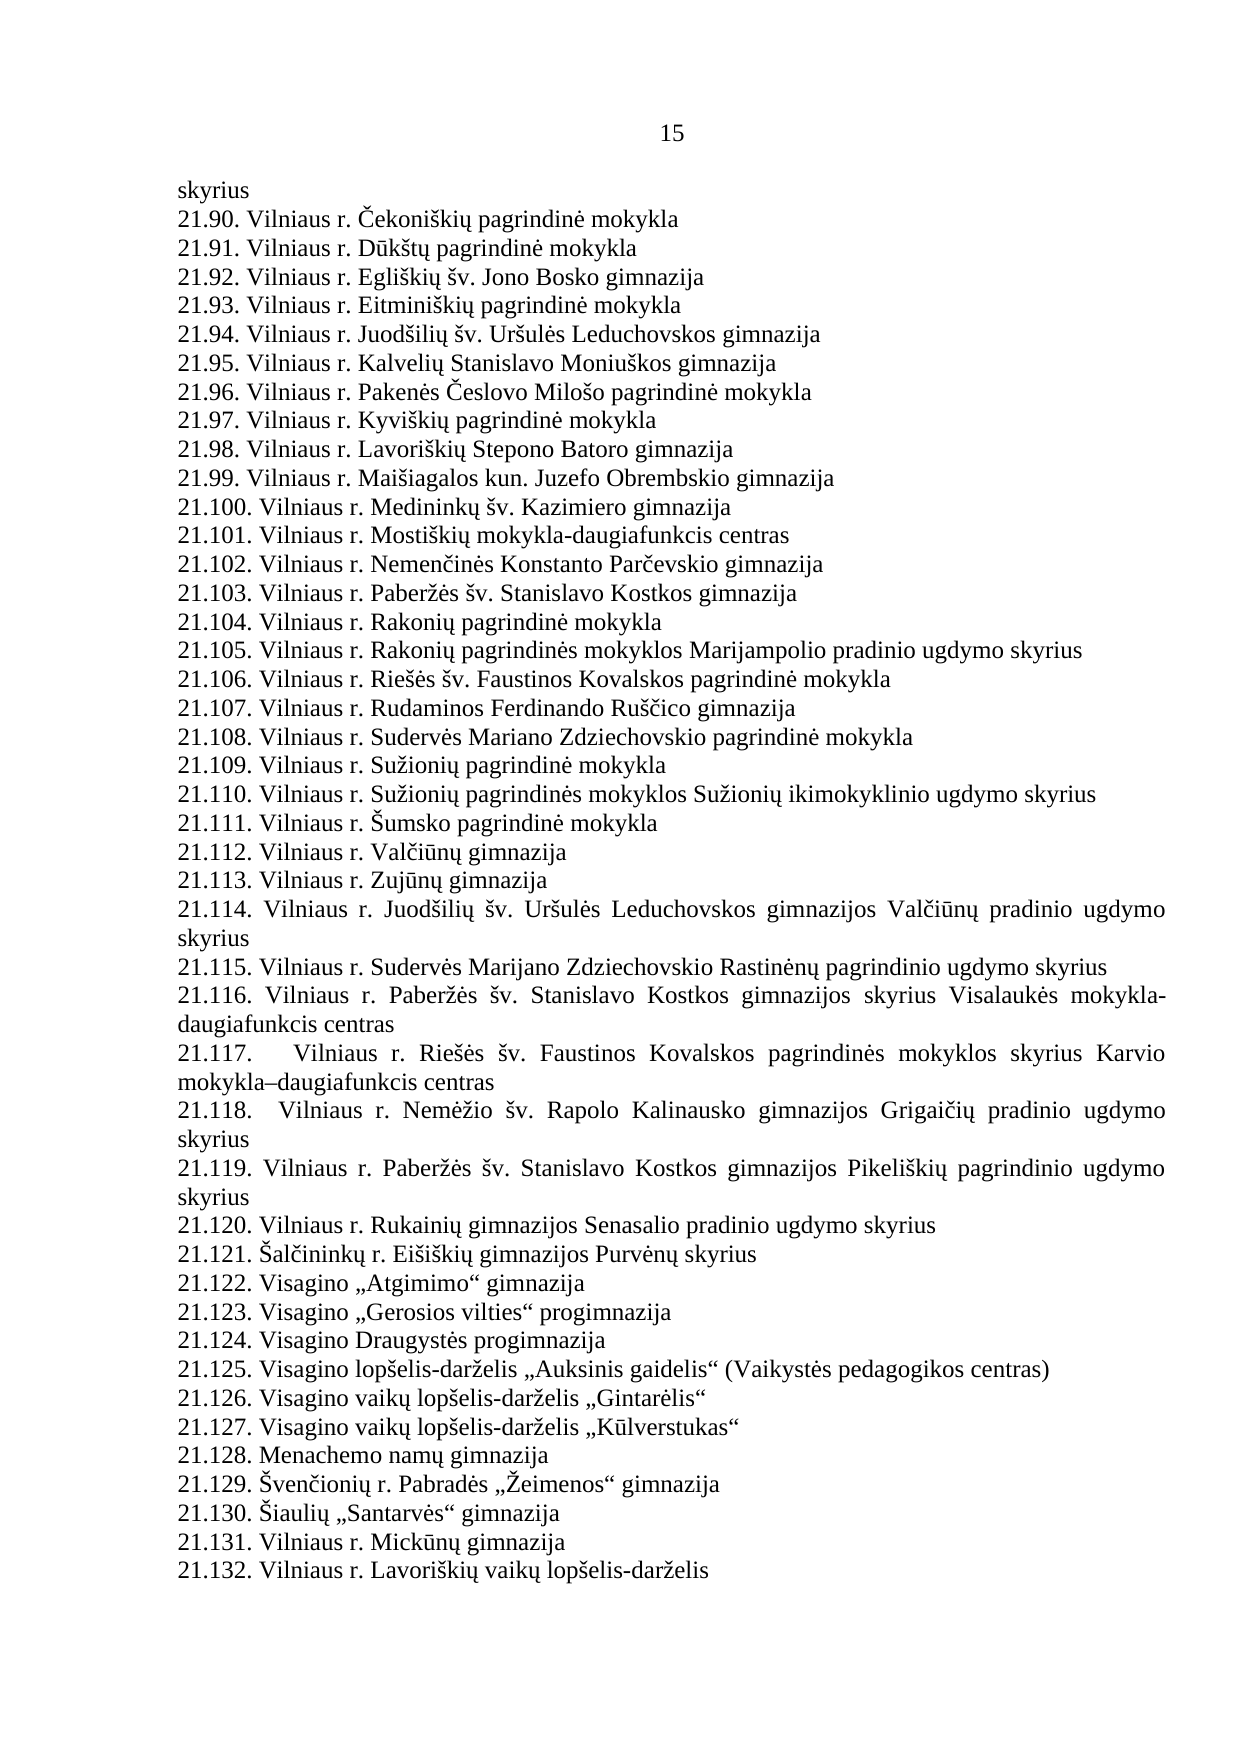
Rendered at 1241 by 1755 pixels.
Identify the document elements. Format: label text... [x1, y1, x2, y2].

text 21.91. Vilniaus r. Dūkštų pagrindinė mokykla [177, 233, 1167, 262]
text skyrius [177, 176, 1167, 204]
text 21.113. Vilniaus r. Zujūnų gimnazija [177, 866, 1167, 894]
text 21.130. Šiaulių „Santarvės“ gimnazija [177, 1498, 1167, 1527]
text 21.97. Vilniaus r. Kyviškių pagrindinė mokykla [177, 406, 1167, 434]
text 21.123. Visagino „Gerosios vilties“ progimnazija [177, 1297, 1167, 1326]
text 21.95. Vilniaus r. Kalvelių Stanislavo Moniuškos gimnazija [177, 348, 1167, 377]
text 21.98. Vilniaus r. Lavoriškių Stepono Batoro gimnazija [177, 434, 1167, 463]
text 21.116. Vilniaus r. Paberžės šv. Stanislavo Kostkos gimnazijos skyrius Visalaukės mokykla- daugiafunkcis centras [177, 981, 1167, 1038]
text 21.122. Visagino „Atgimimo“ gimnazija [177, 1268, 1167, 1297]
text 21.119. Vilniaus r. Paberžės šv. Stanislavo Kostkos gimnazijos Pikeliškių pagrindinio ugdymo skyrius [177, 1153, 1167, 1211]
text 21.129. Švenčionių r. Pabradės „Žeimenos“ gimnazija [177, 1469, 1167, 1498]
text 21.105. Vilniaus r. Rakonių pagrindinės mokyklos Marijampolio pradinio ugdymo skyrius [177, 636, 1167, 664]
text 21.125. Visagino lopšelis-darželis „Auksinis gaidelis“ (Vaikystės pedagogikos centras) [177, 1354, 1167, 1383]
text 21.111. Vilniaus r. Šumsko pagrindinė mokykla [177, 808, 1167, 837]
text 21.92. Vilniaus r. Egliškių šv. Jono Bosko gimnazija [177, 262, 1167, 291]
text 21.96. Vilniaus r. Pakenės Česlovo Milošo pagrindinė mokykla [177, 377, 1167, 406]
text 21.101. Vilniaus r. Mostiškių mokykla-daugiafunkcis centras [177, 521, 1167, 549]
text 21.126. Visagino vaikų lopšelis-darželis „Gintarėlis“ [177, 1383, 1167, 1412]
text 21.109. Vilniaus r. Sužionių pagrindinė mokykla [177, 751, 1167, 779]
text 21.121. Šalčininkų r. Eišiškių gimnazijos Purvėnų skyrius [177, 1239, 1167, 1268]
text 21.110. Vilniaus r. Sužionių pagrindinės mokyklos Sužionių ikimokyklinio ugdymo skyrius [177, 779, 1167, 808]
text 21.104. Vilniaus r. Rakonių pagrindinė mokykla [177, 607, 1167, 636]
text 21.132. Vilniaus r. Lavoriškių vaikų lopšelis-darželis [177, 1556, 1167, 1584]
text 21.120. Vilniaus r. Rukainių gimnazijos Senasalio pradinio ugdymo skyrius [177, 1211, 1167, 1239]
text 21.90. Vilniaus r. Čekoniškių pagrindinė mokykla [177, 204, 1167, 233]
text 21.107. Vilniaus r. Rudaminos Ferdinando Ruščico gimnazija [177, 693, 1167, 722]
text 21.128. Menachemo namų gimnazija [177, 1441, 1167, 1469]
text 21.118. Vilniaus r. Nemėžio šv. Rapolo Kalinausko gimnazijos Grigaičių pradinio ugdymo skyrius [177, 1096, 1167, 1153]
text 21.99. Vilniaus r. Maišiagalos kun. Juzefo Obrembskio gimnazija [177, 463, 1167, 492]
text 21.103. Vilniaus r. Paberžės šv. Stanislavo Kostkos gimnazija [177, 578, 1167, 607]
text 21.93. Vilniaus r. Eitminiškių pagrindinė mokykla [177, 291, 1167, 319]
text 21.94. Vilniaus r. Juodšilių šv. Uršulės Leduchovskos gimnazija [177, 319, 1167, 348]
text 21.131. Vilniaus r. Mickūnų gimnazija [177, 1527, 1167, 1556]
text 21.117. Vilniaus r. Riešės šv. Faustinos Kovalskos pagrindinės mokyklos skyrius Karvio mokykla–daugiafunkcis centras [177, 1038, 1167, 1096]
text 21.112. Vilniaus r. Valčiūnų gimnazija [177, 837, 1167, 866]
text 21.114. Vilniaus r. Juodšilių šv. Uršulės Leduchovskos gimnazijos Valčiūnų pradinio ugdymo skyrius [177, 894, 1167, 952]
text 21.102. Vilniaus r. Nemenčinės Konstanto Parčevskio gimnazija [177, 549, 1167, 578]
text 21.106. Vilniaus r. Riešės šv. Faustinos Kovalskos pagrindinė mokykla [177, 664, 1167, 693]
text 21.124. Visagino Draugystės progimnazija [177, 1326, 1167, 1354]
text 21.100. Vilniaus r. Medininkų šv. Kazimiero gimnazija [177, 492, 1167, 521]
text 21.115. Vilniaus r. Sudervės Marijano Zdziechovskio Rastinėnų pagrindinio ugdymo skyrius [177, 952, 1167, 981]
text 21.127. Visagino vaikų lopšelis-darželis „Kūlverstukas“ [177, 1412, 1167, 1441]
text 21.108. Vilniaus r. Sudervės Mariano Zdziechovskio pagrindinė mokykla [177, 722, 1167, 751]
